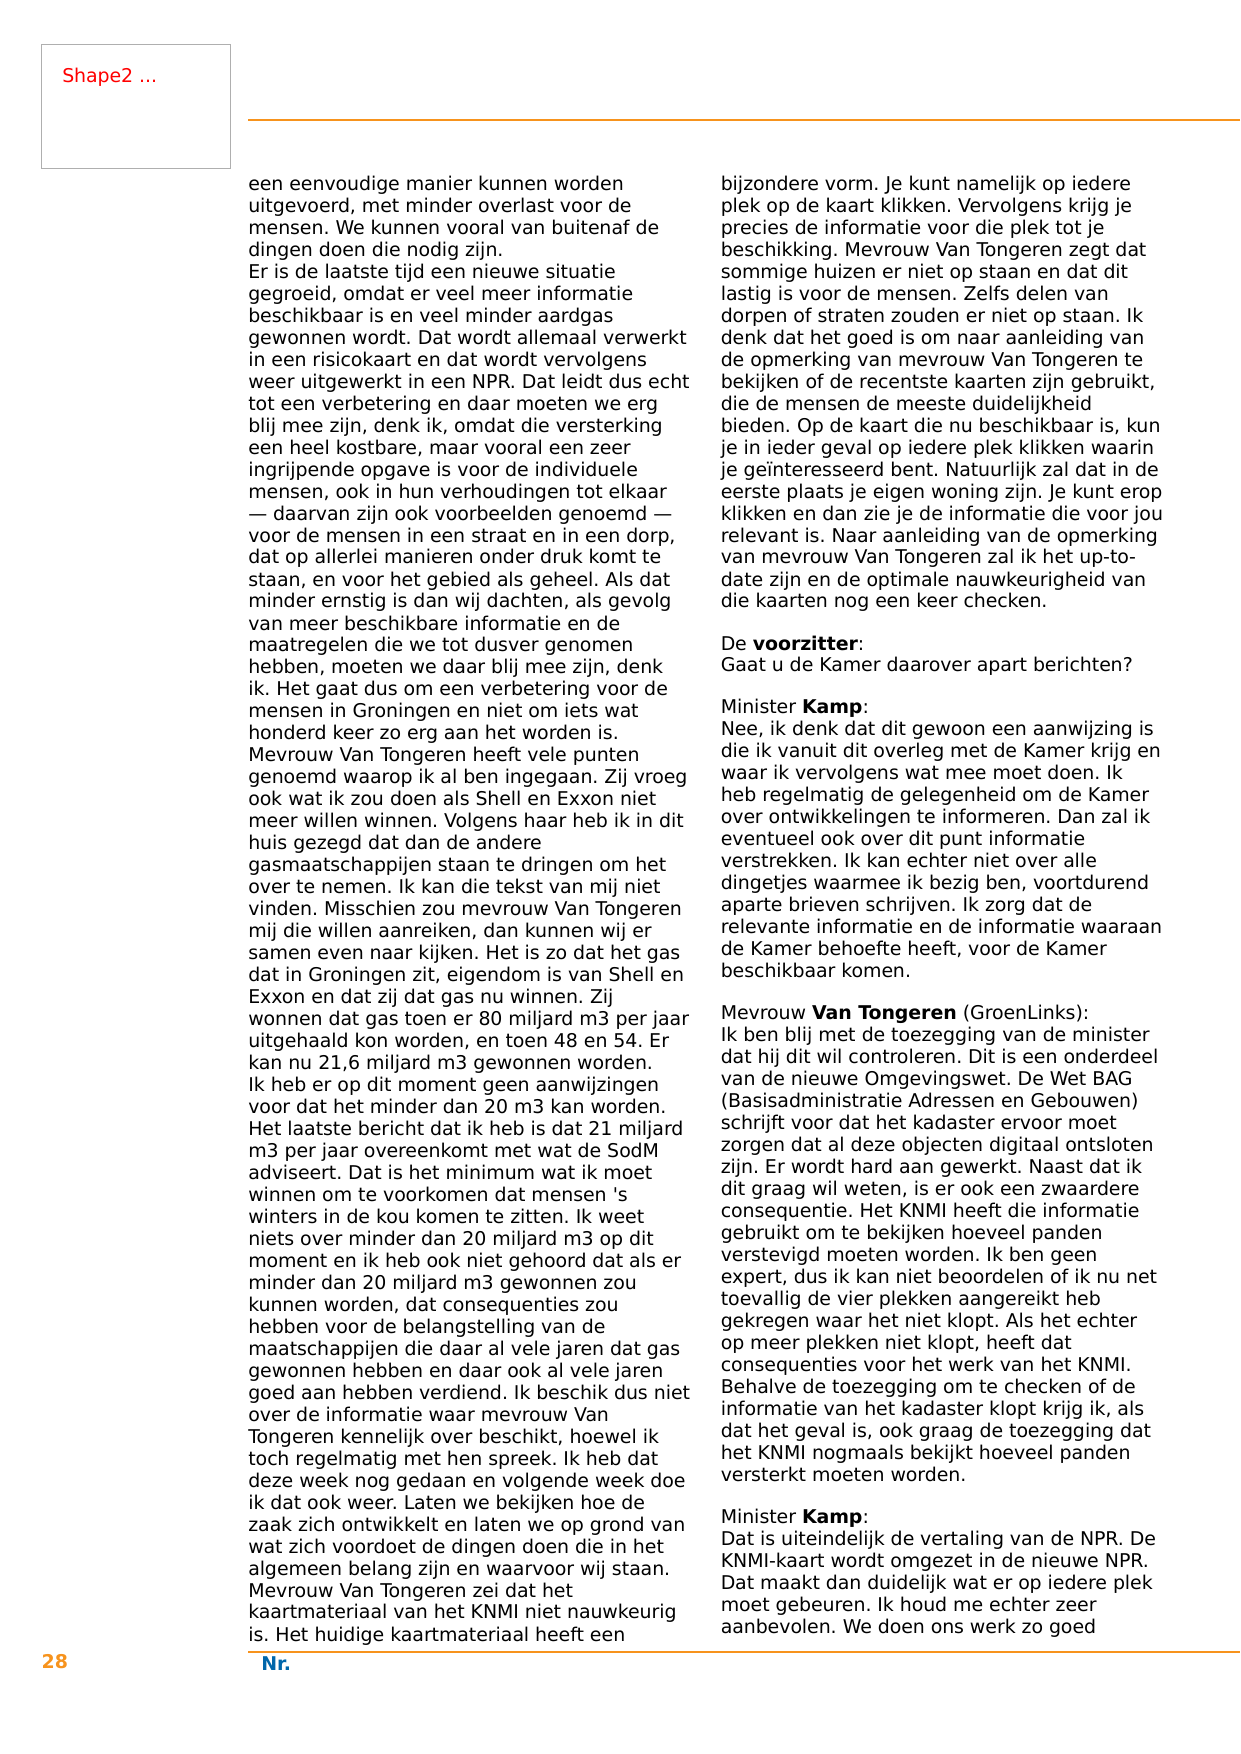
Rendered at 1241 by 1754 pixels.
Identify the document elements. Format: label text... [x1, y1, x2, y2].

text bijzondere vorm. Je kunt namelijk op iedere plek op de kaart klikken. Vervolgens krijg je precies de informatie voor die plek tot je beschikking. Mevrouw Van Tongeren zegt dat sommige huizen er niet op staan en dat dit lastig is voor de mensen. Zelfs delen van dorpen of straten zouden er niet op staan. Ik denk dat het goed is om naar aanleiding van de opmerking van mevrouw Van Tongeren te bekijken of de recentste kaarten zijn gebruikt, die de mensen de meeste duidelijkheid bieden. Op de kaart die nu beschikbaar is, kun je in ieder geval op iedere plek klikken waarin je geïnteresseerd bent. Natuurlijk zal dat in de eerste plaats je eigen woning zijn. Je kunt erop klikken en dan zie je de informatie die voor jou relevant is. Naar aanleiding van de opmerking van mevrouw Van Tongeren zal ik het up-to-date zijn en de optimale nauwkeurigheid van die kaarten nog een keer checken. [721, 173, 1163, 612]
text De voorzitter: [721, 632, 1163, 654]
text een eenvoudige manier kunnen worden uitgevoerd, met minder overlast voor de mensen. We kunnen vooral van buitenaf de dingen doen die nodig zijn. [248, 173, 691, 261]
text Ik heb er op dit moment geen aanwijzingen voor dat het minder dan 20 m3 kan worden. Het laatste bericht dat ik heb is dat 21 miljard m3 per jaar overeenkomt met wat de SodM adviseert. Dat is het minimum wat ik moet winnen om te voorkomen dat mensen 's winters in de kou komen te zitten. Ik weet niets over minder dan 20 miljard m3 op dit moment en ik heb ook niet gehoord dat als er minder dan 20 miljard m3 gewonnen zou kunnen worden, dat consequenties zou hebben voor de belangstelling van de maatschappijen die daar al vele jaren dat gas gewonnen hebben en daar ook al vele jaren goed aan hebben verdiend. Ik beschik dus niet over de informatie waar mevrouw Van Tongeren kennelijk over beschikt, hoewel ik toch regelmatig met hen spreek. Ik heb dat deze week nog gedaan en volgende week doe ik dat ook weer. Laten we bekijken hoe de zaak zich ontwikkelt en laten we op grond van wat zich voordoet de dingen doen die in het algemeen belang zijn en waarvoor wij staan. [248, 1074, 691, 1579]
text Nee, ik denk dat dit gewoon een aanwijzing is die ik vanuit dit overleg met de Kamer krijg en waar ik vervolgens wat mee moet doen. Ik heb regelmatig de gelegenheid om de Kamer over ontwikkelingen te informeren. Dan zal ik eventueel ook over dit punt informatie verstrekken. Ik kan echter niet over alle dingetjes waarmee ik bezig ben, voortdurend aparte brieven schrijven. Ik zorg dat de relevante informatie en de informatie waaraan de Kamer behoefte heeft, voor de Kamer beschikbaar komen. [721, 718, 1163, 982]
text Er is de laatste tijd een nieuwe situatie gegroeid, omdat er veel meer informatie beschikbaar is en veel minder aardgas gewonnen wordt. Dat wordt allemaal verwerkt in een risicokaart en dat wordt vervolgens weer uitgewerkt in een NPR. Dat leidt dus echt tot een verbetering en daar moeten we erg blij mee zijn, denk ik, omdat die versterking een heel kostbare, maar vooral een zeer ingrijpende opgave is voor de individuele mensen, ook in hun verhoudingen tot elkaar — daarvan zijn ook voorbeelden genoemd — voor de mensen in een straat en in een dorp, dat op allerlei manieren onder druk komt te staan, en voor het gebied als geheel. Als dat minder ernstig is dan wij dachten, als gevolg van meer beschikbare informatie en de maatregelen die we tot dusver genomen hebben, moeten we daar blij mee zijn, denk ik. Het gaat dus om een verbetering voor de mensen in Groningen en niet om iets wat honderd keer zo erg aan het worden is. [248, 261, 691, 744]
text Minister Kamp: [721, 1506, 1163, 1528]
text Ik ben blij met de toezegging van de minister dat hij dit wil controleren. Dit is een onderdeel van de nieuwe Omgevingswet. De Wet BAG (Basisadministratie Adressen en Gebouwen) schrijft voor dat het kadaster ervoor moet zorgen dat al deze objecten digitaal ontsloten zijn. Er wordt hard aan gewerkt. Naast dat ik dit graag wil weten, is er ook een zwaardere consequentie. Het KNMI heeft die informatie gebruikt om te bekijken hoeveel panden verstevigd moeten worden. Ik ben geen expert, dus ik kan niet beoordelen of ik nu net toevallig de vier plekken aangereikt heb gekregen waar het niet klopt. Als het echter op meer plekken niet klopt, heeft dat consequenties voor het werk van het KNMI. Behalve de toezegging om te checken of de informatie van het kadaster klopt krijg ik, als dat het geval is, ook graag de toezegging dat het KNMI nogmaals bekijkt hoeveel panden versterkt moeten worden. [721, 1024, 1163, 1486]
text Minister Kamp: [721, 696, 1163, 718]
text Dat is uiteindelijk de vertaling van de NPR. De KNMI-kaart wordt omgezet in de nieuwe NPR. Dat maakt dan duidelijk wat er op iedere plek moet gebeuren. Ik houd me echter zeer aanbevolen. We doen ons werk zo goed [721, 1528, 1163, 1637]
text Gaat u de Kamer daarover apart berichten? [721, 654, 1163, 676]
text Mevrouw Van Tongeren heeft vele punten genoemd waarop ik al ben ingegaan. Zij vroeg ook wat ik zou doen als Shell en Exxon niet meer willen winnen. Volgens haar heb ik in dit huis gezegd dat dan de andere gasmaatschappijen staan te dringen om het over te nemen. Ik kan die tekst van mij niet vinden. Misschien zou mevrouw Van Tongeren mij die willen aanreiken, dan kunnen wij er samen even naar kijken. Het is zo dat het gas dat in Groningen zit, eigendom is van Shell en Exxon en dat zij dat gas nu winnen. Zij wonnen dat gas toen er 80 miljard m3 per jaar uitgehaald kon worden, en toen 48 en 54. Er kan nu 21,6 miljard m3 gewonnen worden. [248, 744, 691, 1074]
text Mevrouw Van Tongeren zei dat het kaartmateriaal van het KNMI niet nauwkeurig is. Het huidige kaartmateriaal heeft een [248, 1579, 691, 1645]
text Mevrouw Van Tongeren (GroenLinks): [721, 1002, 1163, 1024]
